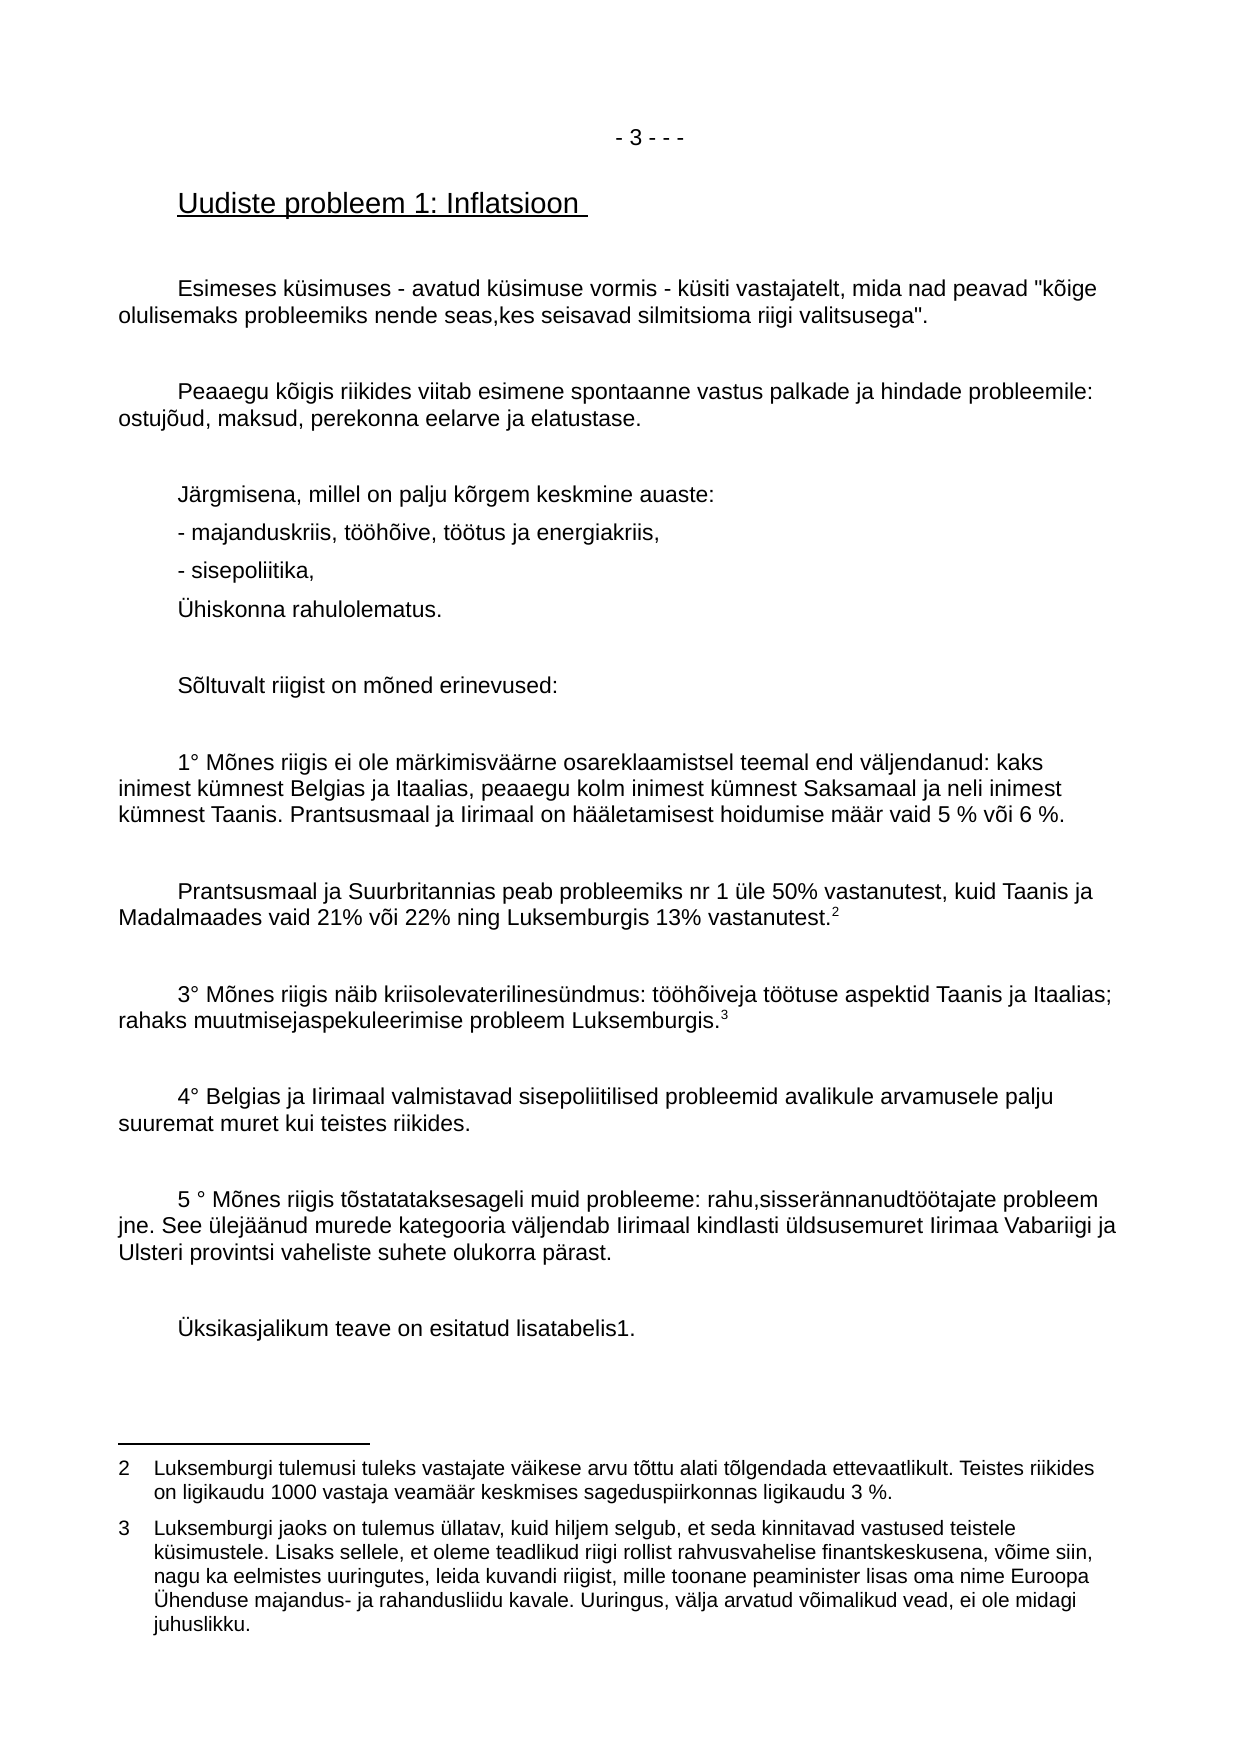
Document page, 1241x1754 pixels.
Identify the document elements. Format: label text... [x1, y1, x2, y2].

text Peaaegu kõigis riikides viitab esimene spontaanne vastus palkade ja hindade probleemile: ostujõud, maksud, perekonna eelarve ja elatustase. [118, 378, 1122, 431]
text - sisepoliitika, [118, 557, 1122, 584]
text 3° Mõnes riigis näib kriisolevaterilinesündmus: tööhõiveja töötuse aspektid Taanis ja Itaalias; rahaks muutmisejaspekuleerimise probleem Luksemburgis. [118, 981, 1122, 1033]
text Prantsusmaal ja Suurbritannias peab probleemiks nr 1 üle 50% vastanutest, kuid Taanis ja Madalmaades vaid 21% või 22% ning Luksemburgis 13% vastanutest. [118, 878, 1122, 930]
text Ühiskonna rahulolematus. [118, 596, 1122, 622]
text Järgmisena, millel on palju kõrgem keskmine auaste: [118, 481, 1122, 507]
subtitle Uudiste probleem 1: Inflatsioon [118, 186, 1122, 219]
text Luksemburgi tulemusi tuleks vastajate väikese arvu tõttu alati tõlgendada ettevaatlikult. Teistes riikides on ligikaudu 1000 vastaja veamäär keskmises sageduspiirkonnas ligikaudu 3 %. [118, 1456, 1122, 1504]
text 5 ° Mõnes riigis tõstatataksesageli muid probleeme: rahu,sisserännanudtöötajate probleem jne. See ülejäänud murede kategooria väljendab Iirimaal kindlasti üldsusemuret Iirimaa Vabariigi ja Ulsteri provintsi vaheliste suhete olukorra pärast. [118, 1186, 1122, 1265]
text Luksemburgi jaoks on tulemus üllatav, kuid hiljem selgub, et seda kinnitavad vastused teistele küsimustele. Lisaks sellele, et oleme teadlikud riigi rollist rahvusvahelise finantskeskusena, võime siin, nagu ka eelmistes uuringutes, leida kuvandi riigist, mille toonane peaminister lisas oma nime Euroopa Ühenduse majandus- ja rahandusliidu kavale. Uuringus, välja arvatud võimalikud vead, ei ole midagi juhuslikku. [118, 1516, 1122, 1636]
text - majanduskriis, tööhõive, töötus ja energiakriis, [118, 519, 1122, 546]
text Esimeses küsimuses - avatud küsimuse vormis - küsiti vastajatelt, mida nad peavad "kõige olulisemaks probleemiks nende seas,kes seisavad silmitsioma riigi valitsusega". [118, 275, 1122, 328]
text 4° Belgias ja Iirimaal valmistavad sisepoliitilised probleemid avalikule arvamusele palju suuremat muret kui teistes riikides. [118, 1083, 1122, 1136]
text Üksikasjalikum teave on esitatud lisatabelis1. [118, 1315, 1122, 1342]
text Sõltuvalt riigist on mõned erinevused: [118, 672, 1122, 698]
text 1° Mõnes riigis ei ole märkimisväärne osareklaamistsel teemal end väljendanud: kaks inimest kümnest Belgias ja Itaalias, peaaegu kolm inimest kümnest Saksamaal ja neli inimest kümnest Taanis. Prantsusmaal ja Iirimaal on hääletamisest hoidumise määr vaid 5 % või 6 %. [118, 748, 1122, 828]
